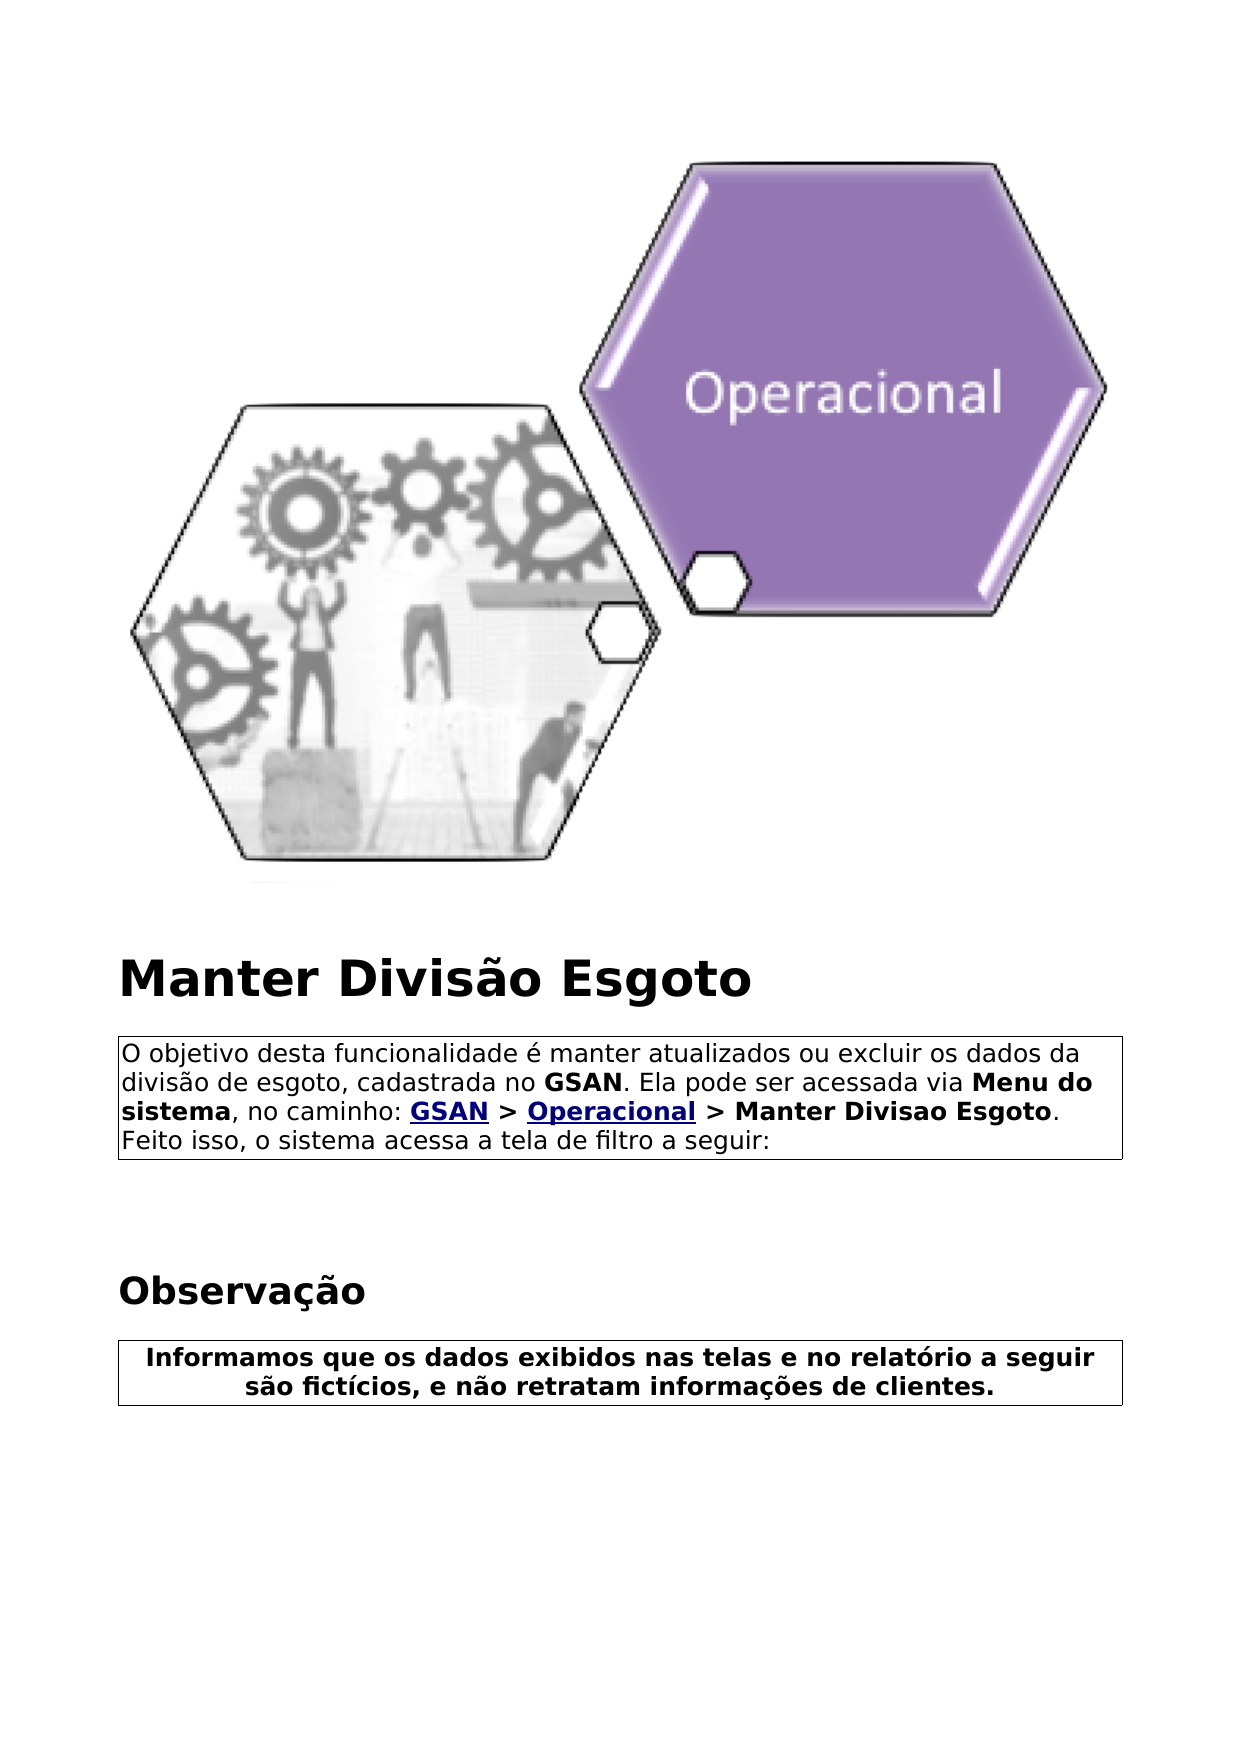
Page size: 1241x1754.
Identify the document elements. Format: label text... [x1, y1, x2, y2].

subtitle Observação [118, 1269, 1122, 1313]
table_header Informamos que os dados exibidos nas telas e no relatório a seguir são fictícios, e não retratam informações de clientes. [119, 1341, 1122, 1404]
subtitle Manter Divisão Esgoto [118, 950, 1122, 1009]
table_header O objetivo desta funcionalidade é manter atualizados ou excluir os dados da divisão de esgoto, cadastrada no GSAN. Ela pode ser acessada via Menu do sistema, no caminho: GSAN > Operacional > Manter Divisao Esgoto. Feito isso, o sistema acessa a tela de filtro a seguir: [119, 1037, 1122, 1158]
picture [118, 118, 1123, 884]
